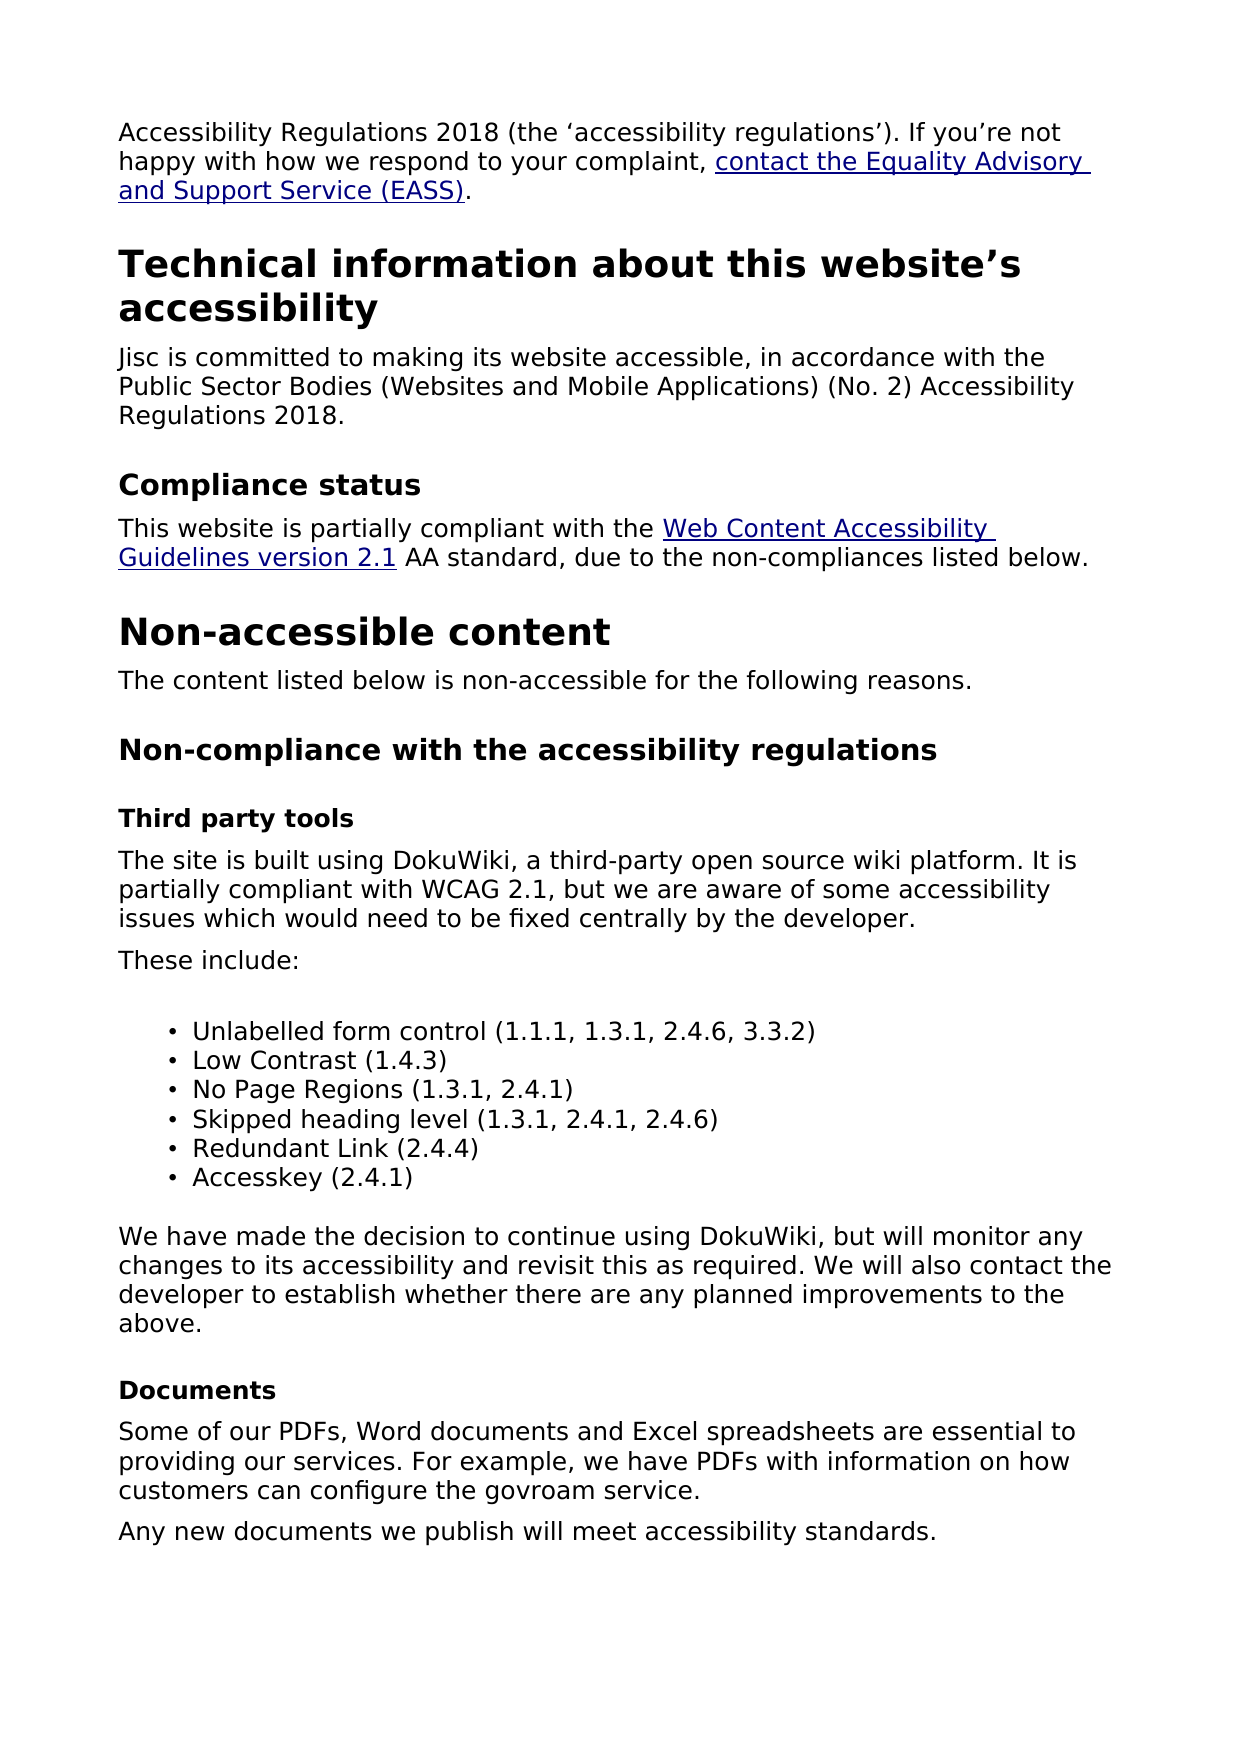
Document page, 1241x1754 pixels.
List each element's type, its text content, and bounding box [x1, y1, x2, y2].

list No Page Regions (1.3.1, 2.4.1) [177, 1076, 1122, 1105]
text Accessibility Regulations 2018 (the ‘accessibility regulations’). If you’re not happy with how we respond to your complaint, contact the Equality Advisory and Support Service (EASS). [118, 118, 1122, 206]
list Redundant Link (2.4.4) [177, 1134, 1122, 1163]
list Low Contrast (1.4.3) [177, 1046, 1122, 1076]
text The content listed below is non-accessible for the following reasons. [118, 666, 1122, 696]
text Some of our PDFs, Word documents and Excel spreadsheets are essential to providing our services. For example, we have PDFs with information on how customers can configure the govroam service. [118, 1418, 1122, 1505]
subtitle Third party tools [118, 804, 1122, 834]
subtitle Technical information about this website’s accessibility [118, 243, 1122, 330]
text These include: [118, 946, 1122, 975]
list Unlabelled form control (1.1.1, 1.3.1, 2.4.6, 3.3.2) [177, 1017, 1122, 1046]
list Skipped heading level (1.3.1, 2.4.1, 2.4.6) [177, 1105, 1122, 1134]
text Any new documents we publish will meet accessibility standards. [118, 1518, 1122, 1547]
subtitle Documents [118, 1376, 1122, 1405]
text We have made the decision to continue using DokuWiki, but will monitor any changes to its accessibility and revisit this as required. We will also contact the developer to establish whether there are any planned improvements to the above. [118, 1222, 1122, 1338]
list Accesskey (2.4.1) [177, 1163, 1122, 1192]
subtitle Compliance status [118, 468, 1122, 502]
text Jisc is committed to making its website accessible, in accordance with the Public Sector Bodies (Websites and Mobile Applications) (No. 2) Accessibility Regulations 2018. [118, 343, 1122, 430]
text This website is partially compliant with the Web Content Accessibility Guidelines version 2.1 AA standard, due to the non-compliances listed below. [118, 514, 1122, 573]
text The site is built using DokuWiki, a third-party open source wiki platform. It is partially compliant with WCAG 2.1, but we are aware of some accessibility issues which would need to be fixed centrally by the developer. [118, 846, 1122, 934]
subtitle Non-accessible content [118, 610, 1122, 654]
subtitle Non-compliance with the accessibility regulations [118, 733, 1122, 767]
